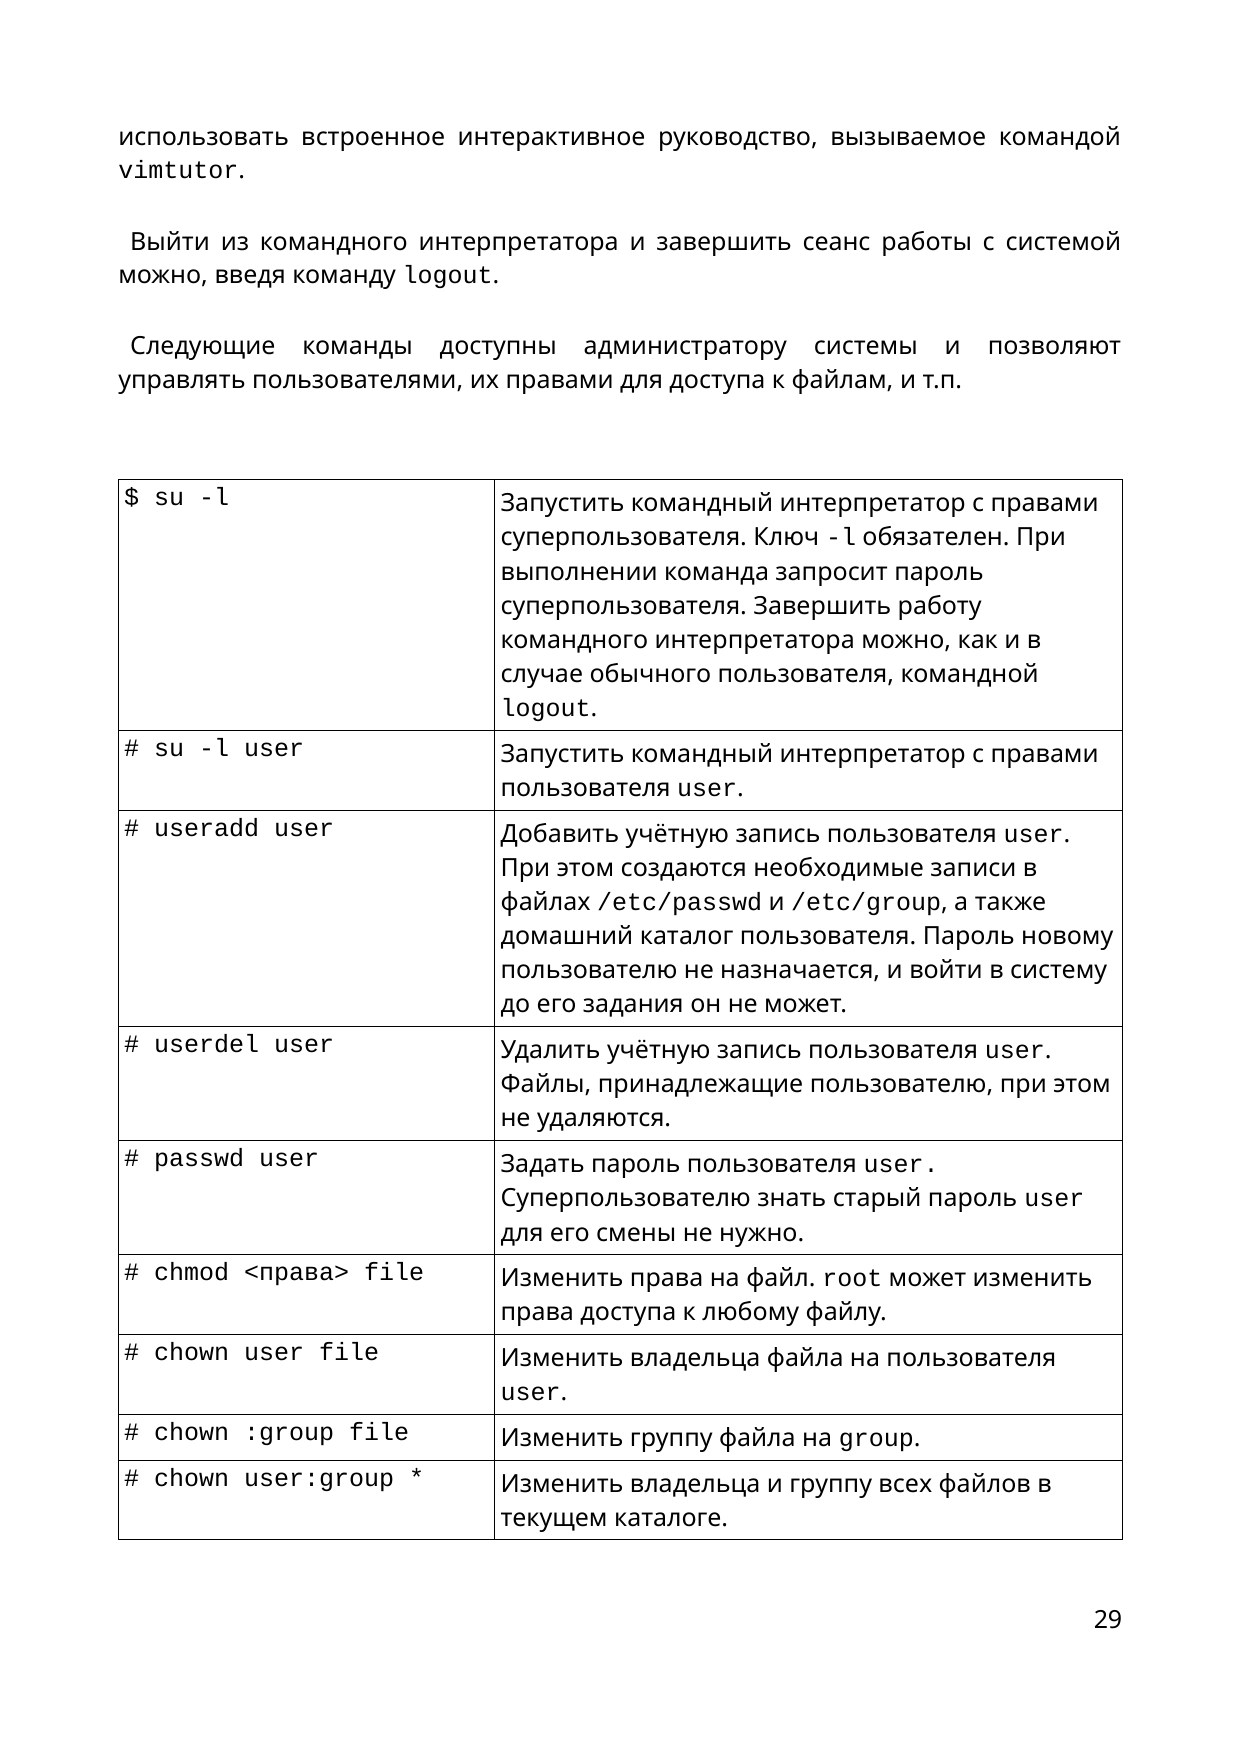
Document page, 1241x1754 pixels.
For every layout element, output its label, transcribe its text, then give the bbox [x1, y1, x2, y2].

table_cell Удалить учётную запись пользователя user. Файлы, принадлежащие пользователю, при этом не удаляются. [495, 1027, 1122, 1140]
table_header $ su -l [119, 480, 494, 729]
table_cell # chmod <права> file [119, 1255, 494, 1334]
table_cell Запустить командный интерпретатор с правами пользователя user. [495, 731, 1122, 809]
text использовать встроенное интерактивное руководство, вызываемое командой vimtutor. [118, 118, 1122, 186]
table_cell Добавить учётную запись пользователя user. При этом создаются необходимые записи в файлах /etc/passwd и /etc/group, а также домашний каталог пользователя. Пароль новому пользователю не назначается, и войти в систему до его задания он не может. [495, 811, 1122, 1026]
table_cell Изменить владельца файла на пользователя user. [495, 1335, 1122, 1414]
table_cell Изменить группу файла на group. [495, 1415, 1122, 1459]
text Выйти из командного интерпретатора и завершить сеанс работы с системой можно, введя команду logout. [118, 223, 1122, 291]
text Следующие команды доступны администратору системы и позволяют управлять пользователями, их правами для доступа к файлам, и т.п. [118, 328, 1122, 396]
table_cell Изменить права на файл. root может изменить права доступа к любому файлу. [495, 1255, 1122, 1334]
table_cell # chown user:group * [119, 1461, 494, 1539]
table_cell # chown :group file [119, 1415, 494, 1459]
table_cell # chown user file [119, 1335, 494, 1414]
table_cell Задать пароль пользователя user. Суперпользователю знать старый пароль user для его смены не нужно. [495, 1141, 1122, 1254]
table_cell # su -l user [119, 731, 494, 809]
table_header Запустить командный интерпретатор с правами суперпользователя. Ключ -l обязателен. При выполнении команда запросит пароль суперпользователя. Завершить работу командного интерпретатора можно, как и в случае обычного пользователя, командной logout. [495, 480, 1122, 729]
table_cell # userdel user [119, 1027, 494, 1140]
table_cell Изменить владельца и группу всех файлов в текущем каталоге. [495, 1461, 1122, 1539]
table_cell # passwd user [119, 1141, 494, 1254]
table_cell # useradd user [119, 811, 494, 1026]
